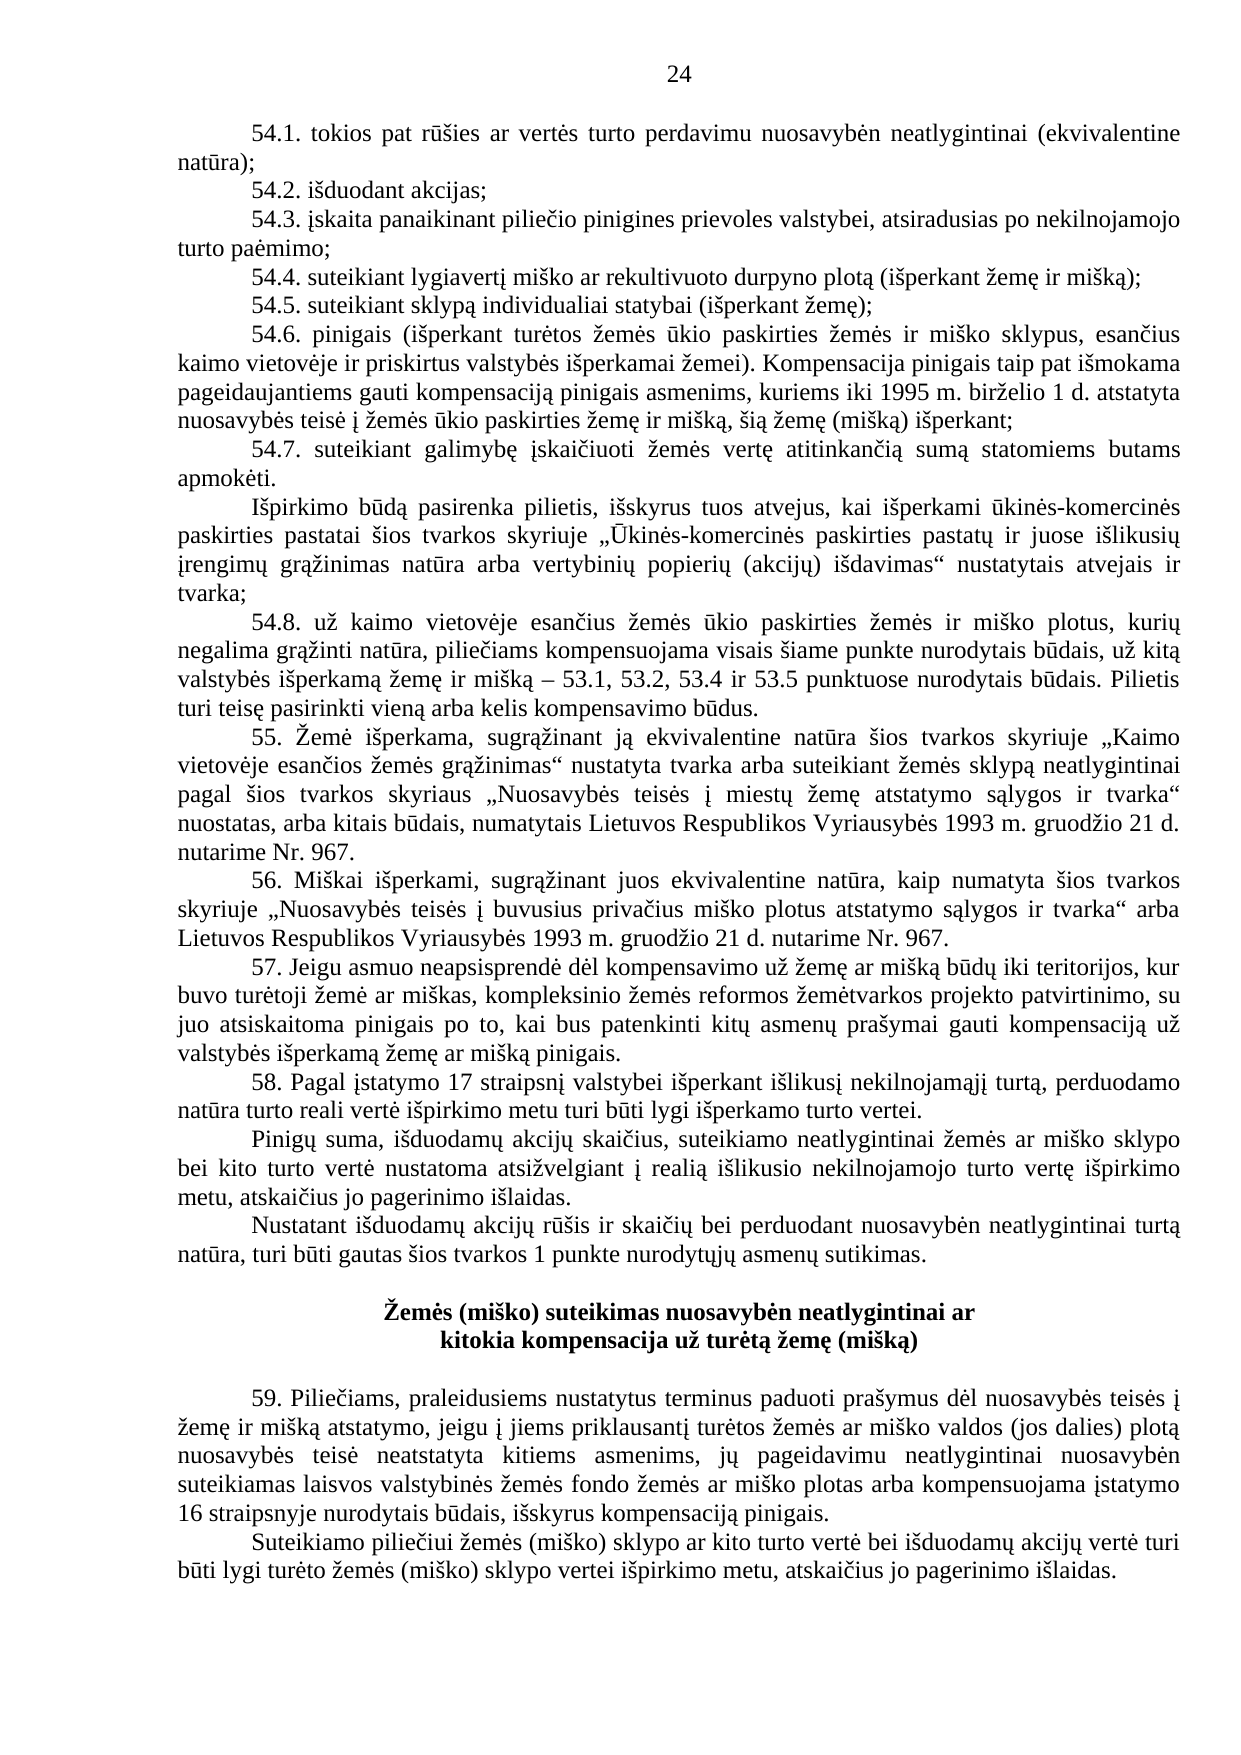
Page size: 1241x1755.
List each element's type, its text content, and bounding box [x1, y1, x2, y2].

text 54.1. tokios pat rūšies ar vertės turto perdavimu nuosavybėn neatlygintinai (ekvivalentine natūra); [177, 118, 1181, 176]
text 54.4. suteikiant lygiavertį miško ar rekultivuoto durpyno plotą (išperkant žemę ir mišką); [177, 262, 1181, 291]
text 54.8. už kaimo vietovėje esančius žemės ūkio paskirties žemės ir miško plotus, kurių negalima grąžinti natūra, piliečiams kompensuojama visais šiame punkte nurodytais būdais, už kitą valstybės išperkamą žemę ir mišką – 53.1, 53.2, 53.4 ir 53.5 punktuose nurodytais būdais. Pilietis turi teisę pasirinkti vieną arba kelis kompensavimo būdus. [177, 607, 1181, 722]
text 55. Žemė išperkama, sugrąžinant ją ekvivalentine natūra šios tvarkos skyriuje „Kaimo vietovėje esančios žemės grąžinimas“ nustatyta tvarka arba suteikiant žemės sklypą neatlygintinai pagal šios tvarkos skyriaus „Nuosavybės teisės į miestų žemę atstatymo sąlygos ir tvarka“ nuostatas, arba kitais būdais, numatytais Lietuvos Respublikos Vyriausybės 1993 m. gruodžio 21 d. nutarime Nr. 967. [177, 722, 1181, 866]
text 54.6. pinigais (išperkant turėtos žemės ūkio paskirties žemės ir miško sklypus, esančius kaimo vietovėje ir priskirtus valstybės išperkamai žemei). Kompensacija pinigais taip pat išmokama pageidaujantiems gauti kompensaciją pinigais asmenims, kuriems iki 1995 m. birželio 1 d. atstatyta nuosavybės teisė į žemės ūkio paskirties žemę ir mišką, šią žemę (mišką) išperkant; [177, 319, 1181, 434]
text 54.5. suteikiant sklypą individualiai statybai (išperkant žemę); [177, 291, 1181, 319]
text 54.2. išduodant akcijas; [177, 176, 1181, 204]
text 54.3. įskaita panaikinant piliečio pinigines prievoles valstybei, atsiradusias po nekilnojamojo turto paėmimo; [177, 204, 1181, 262]
text 56. Miškai išperkami, sugrąžinant juos ekvivalentine natūra, kaip numatyta šios tvarkos skyriuje „Nuosavybės teisės į buvusius privačius miško plotus atstatymo sąlygos ir tvarka“ arba Lietuvos Respublikos Vyriausybės 1993 m. gruodžio 21 d. nutarime Nr. 967. [177, 866, 1181, 952]
text 57. Jeigu asmuo neapsisprendė dėl kompensavimo už žemę ar mišką būdų iki teritorijos, kur buvo turėtoji žemė ar miškas, kompleksinio žemės reformos žemėtvarkos projekto patvirtinimo, su juo atsiskaitoma pinigais po to, kai bus patenkinti kitų asmenų prašymai gauti kompensaciją už valstybės išperkamą žemę ar mišką pinigais. [177, 952, 1181, 1067]
text Žemės (miško) suteikimas nuosavybėn neatlygintinai ar [177, 1297, 1181, 1326]
text Pinigų suma, išduodamų akcijų skaičius, suteikiamo neatlygintinai žemės ar miško sklypo bei kito turto vertė nustatoma atsižvelgiant į realią išlikusio nekilnojamojo turto vertę išpirkimo metu, atskaičius jo pagerinimo išlaidas. [177, 1124, 1181, 1211]
text Išpirkimo būdą pasirenka pilietis, išskyrus tuos atvejus, kai išperkami ūkinės-komercinės paskirties pastatai šios tvarkos skyriuje „Ūkinės-komercinės paskirties pastatų ir juose išlikusių įrengimų grąžinimas natūra arba vertybinių popierių (akcijų) išdavimas“ nustatytais atvejais ir tvarka; [177, 492, 1181, 607]
text 54.7. suteikiant galimybę įskaičiuoti žemės vertę atitinkančią sumą statomiems butams apmokėti. [177, 434, 1181, 492]
text Nustatant išduodamų akcijų rūšis ir skaičių bei perduodant nuosavybėn neatlygintinai turtą natūra, turi būti gautas šios tvarkos 1 punkte nurodytųjų asmenų sutikimas. [177, 1211, 1181, 1268]
text Suteikiamo piliečiui žemės (miško) sklypo ar kito turto vertė bei išduodamų akcijų vertė turi būti lygi turėto žemės (miško) sklypo vertei išpirkimo metu, atskaičius jo pagerinimo išlaidas. [177, 1527, 1181, 1584]
text 58. Pagal įstatymo 17 straipsnį valstybei išperkant išlikusį nekilnojamąjį turtą, perduodamo natūra turto reali vertė išpirkimo metu turi būti lygi išperkamo turto vertei. [177, 1067, 1181, 1124]
text 59. Piliečiams, praleidusiems nustatytus terminus paduoti prašymus dėl nuosavybės teisės į žemę ir mišką atstatymo, jeigu į jiems priklausantį turėtos žemės ar miško valdos (jos dalies) plotą nuosavybės teisė neatstatyta kitiems asmenims, jų pageidavimu neatlygintinai nuosavybėn suteikiamas laisvos valstybinės žemės fondo žemės ar miško plotas arba kompensuojama įstatymo 16 straipsnyje nurodytais būdais, išskyrus kompensaciją pinigais. [177, 1383, 1181, 1527]
text kitokia kompensacija už turėtą žemę (mišką) [177, 1326, 1181, 1354]
